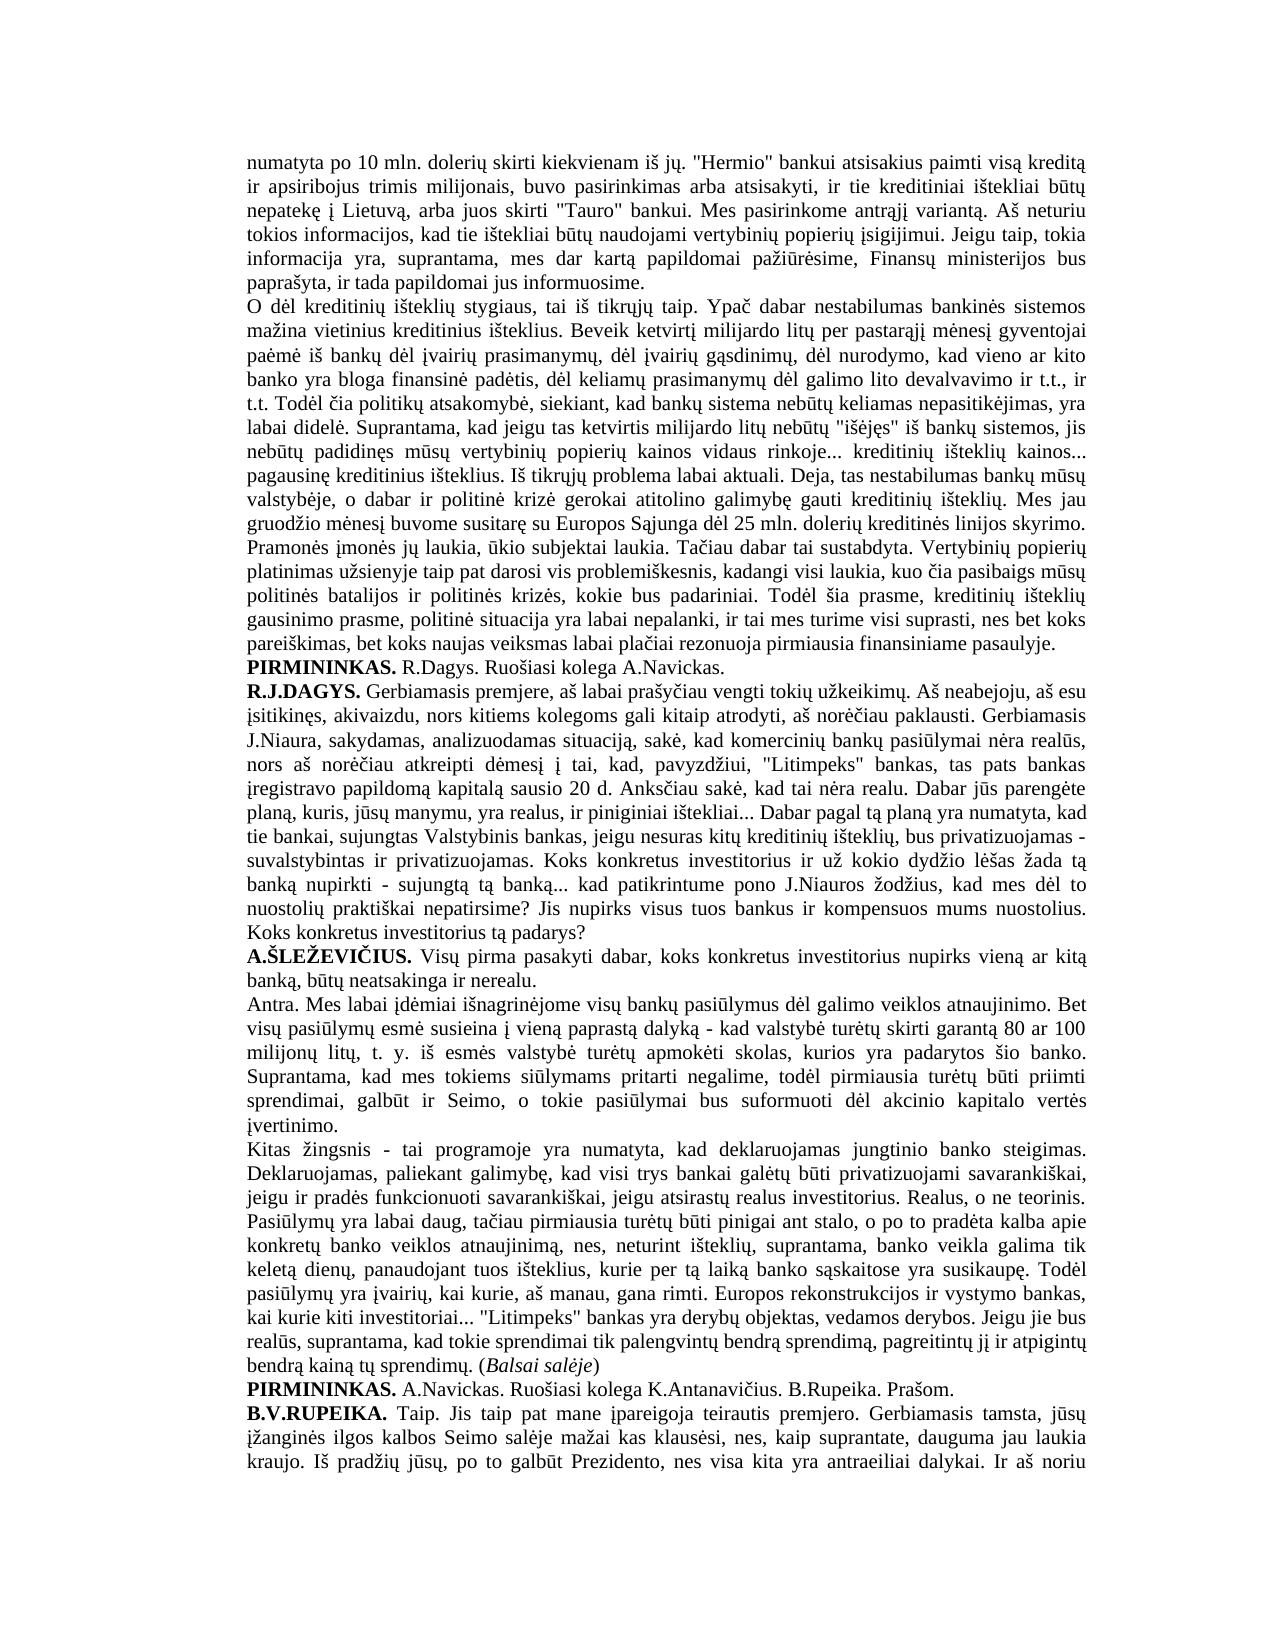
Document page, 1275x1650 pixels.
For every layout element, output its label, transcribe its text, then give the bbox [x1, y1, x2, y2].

text O dėl kreditinių išteklių stygiaus, tai iš tikrųjų taip. Ypač dabar nestabilumas bankinės sistemos mažina vietinius kreditinius išteklius. Beveik ketvirtį milijardo litų per pastarąjį mėnesį gyventojai paėmė iš bankų dėl įvairių prasimanymų, dėl įvairių gąsdinimų, dėl nurodymo, kad vieno ar kito banko yra bloga finansinė padėtis, dėl keliamų prasimanymų dėl galimo lito devalvavimo ir t.t., ir t.t. Todėl čia politikų atsakomybė, siekiant, kad bankų sistema nebūtų keliamas nepasitikėjimas, yra labai didelė. Suprantama, kad jeigu tas ketvirtis milijardo litų nebūtų "išėjęs" iš bankų sistemos, jis nebūtų padidinęs mūsų vertybinių popierių kainos vidaus rinkoje... kreditinių išteklių kainos... pagausinę kreditinius išteklius. Iš tikrųjų problema labai aktuali. Deja, tas nestabilumas bankų mūsų valstybėje, o dabar ir politinė krizė gerokai atitolino galimybę gauti kreditinių išteklių. Mes jau gruodžio mėnesį buvome susitarę su Europos Sąjunga dėl 25 mln. dolerių kreditinės linijos skyrimo. Pramonės įmonės jų laukia, ūkio subjektai laukia. Tačiau dabar tai sustabdyta. Vertybinių popierių platinimas užsienyje taip pat darosi vis problemiškesnis, kadangi visi laukia, kuo čia pasibaigs mūsų politinės batalijos ir politinės krizės, kokie bus padariniai. Todėl šia prasme, kreditinių išteklių gausinimo prasme, politinė situacija yra labai nepalanki, ir tai mes turime visi suprasti, nes bet koks pareiškimas, bet koks naujas veiksmas labai plačiai rezonuoja pirmiausia finansiniame pasaulyje. [247, 294, 1087, 655]
text R.J.DAGYS. Gerbiamasis premjere, aš labai prašyčiau vengti tokių užkeikimų. Aš neabejoju, aš esu įsitikinęs, akivaizdu, nors kitiems kolegoms gali kitaip atrodyti, aš norėčiau paklausti. Gerbiamasis J.Niaura, sakydamas, analizuodamas situaciją, sakė, kad komercinių bankų pasiūlymai nėra realūs, nors aš norėčiau atkreipti dėmesį į tai, kad, pavyzdžiui, "Litimpeks" bankas, tas pats bankas įregistravo papildomą kapitalą sausio 20 d. Anksčiau sakė, kad tai nėra realu. Dabar jūs parengėte planą, kuris, jūsų manymu, yra realus, ir piniginiai ištekliai... Dabar pagal tą planą yra numatyta, kad tie bankai, sujungtas Valstybinis bankas, jeigu nesuras kitų kreditinių išteklių, bus privatizuojamas - suvalstybintas ir privatizuojamas. Koks konkretus investitorius ir už kokio dydžio lėšas žada tą banką nupirkti - sujungtą tą banką... kad patikrintume pono J.Niauros žodžius, kad mes dėl to nuostolių praktiškai nepatirsime? Jis nupirks visus tuos bankus ir kompensuos mums nuostolius. Koks konkretus investitorius tą padarys? [247, 679, 1087, 944]
text numatyta po 10 mln. dolerių skirti kiekvienam iš jų. "Hermio" bankui atsisakius paimti visą kreditą ir apsiribojus trimis milijonais, buvo pasirinkimas arba atsisakyti, ir tie kreditiniai ištekliai būtų nepatekę į Lietuvą, arba juos skirti "Tauro" bankui. Mes pasirinkome antrąjį variantą. Aš neturiu tokios informacijos, kad tie ištekliai būtų naudojami vertybinių popierių įsigijimui. Jeigu taip, tokia informacija yra, suprantama, mes dar kartą papildomai pažiūrėsime, Finansų ministerijos bus paprašyta, ir tada papildomai jus informuosime. [247, 150, 1087, 294]
text PIRMININKAS. R.Dagys. Ruošiasi kolega A.Navickas. [247, 655, 1087, 679]
text Kitas žingsnis - tai programoje yra numatyta, kad deklaruojamas jungtinio banko steigimas. Deklaruojamas, paliekant galimybę, kad visi trys bankai galėtų būti privatizuojami savarankiškai, jeigu ir pradės funkcionuoti savarankiškai, jeigu atsirastų realus investitorius. Realus, o ne teorinis. Pasiūlymų yra labai daug, tačiau pirmiausia turėtų būti pinigai ant stalo, o po to pradėta kalba apie konkretų banko veiklos atnaujinimą, nes, neturint išteklių, suprantama, banko veikla galima tik keletą dienų, panaudojant tuos išteklius, kurie per tą laiką banko sąskaitose yra susikaupę. Todėl pasiūlymų yra įvairių, kai kurie, aš manau, gana rimti. Europos rekonstrukcijos ir vystymo bankas, kai kurie kiti investitoriai... "Litimpeks" bankas yra derybų objektas, vedamos derybos. Jeigu jie bus realūs, suprantama, kad tokie sprendimai tik palengvintų bendrą sprendimą, pagreitintų jį ir atpigintų bendrą kainą tų sprendimų. (Balsai salėje) [247, 1137, 1087, 1377]
text PIRMININKAS. A.Navickas. Ruošiasi kolega K.Antanavičius. B.Rupeika. Prašom. [247, 1377, 1087, 1401]
text A.ŠLEŽEVIČIUS. Visų pirma pasakyti dabar, koks konkretus investitorius nupirks vieną ar kitą banką, būtų neatsakinga ir nerealu. [247, 944, 1087, 992]
text B.V.RUPEIKA. Taip. Jis taip pat mane įpareigoja teirautis premjero. Gerbiamasis tamsta, jūsų įžanginės ilgos kalbos Seimo salėje mažai kas klausėsi, nes, kaip suprantate, dauguma jau laukia kraujo. Iš pradžių jūsų, po to galbūt Prezidento, nes visa kita yra antraeiliai dalykai. Ir aš noriu [247, 1401, 1087, 1473]
text Antra. Mes labai įdėmiai išnagrinėjome visų bankų pasiūlymus dėl galimo veiklos atnaujinimo. Bet visų pasiūlymų esmė susieina į vieną paprastą dalyką - kad valstybė turėtų skirti garantą 80 ar 100 milijonų litų, t. y. iš esmės valstybė turėtų apmokėti skolas, kurios yra padarytos šio banko. Suprantama, kad mes tokiems siūlymams pritarti negalime, todėl pirmiausia turėtų būti priimti sprendimai, galbūt ir Seimo, o tokie pasiūlymai bus suformuoti dėl akcinio kapitalo vertės įvertinimo. [247, 992, 1087, 1137]
